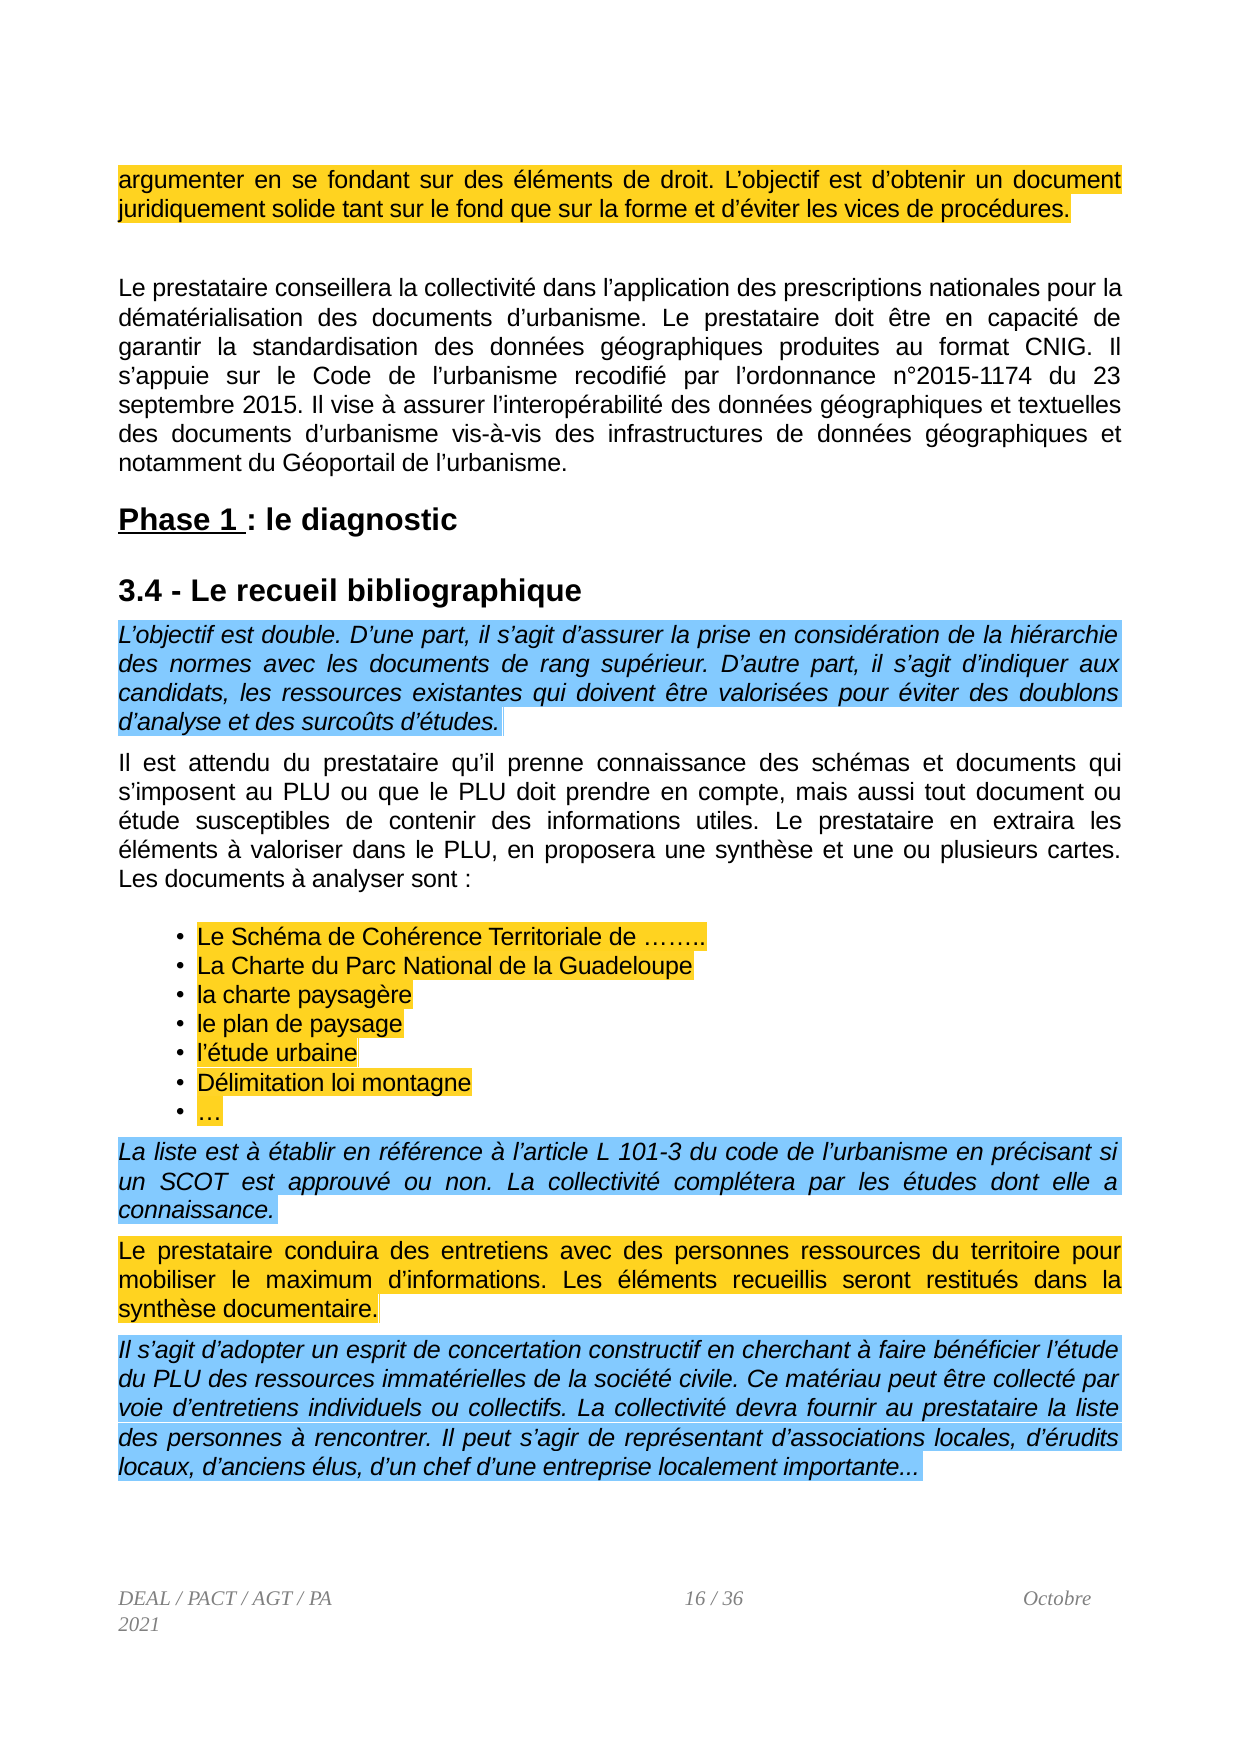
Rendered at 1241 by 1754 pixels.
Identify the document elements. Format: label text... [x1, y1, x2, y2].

list l’étude urbaine [176, 1038, 1122, 1067]
subtitle 3.4 - Le recueil bibliographique [118, 572, 1122, 608]
text argumenter en se fondant sur des éléments de droit. L’objectif est d’obtenir un document juridiquement solide tant sur le fond que sur la forme et d’éviter les vices de procédures. [118, 165, 1122, 223]
list Le Schéma de Cohérence Territoriale de …….. [176, 922, 1122, 951]
list La Charte du Parc National de la Guadeloupe [176, 951, 1122, 980]
list la charte paysagère [176, 980, 1122, 1009]
text Il est attendu du prestataire qu’il prenne connaissance des schémas et documents qui s’imposent au PLU ou que le PLU doit prendre en compte, mais aussi tout document ou étude susceptibles de contenir des informations utiles. Le prestataire en extraira les éléments à valoriser dans le PLU, en proposera une synthèse et une ou plusieurs cartes. Les documents à analyser sont : [118, 748, 1122, 893]
list le plan de paysage [176, 1009, 1122, 1038]
text Le prestataire conseillera la collectivité dans l’application des prescriptions nationales pour la dématérialisation des documents d’urbanisme. Le prestataire doit être en capacité de garantir la standardisation des données géographiques produites au format CNIG. Il s’appuie sur le Code de l’urbanisme recodifié par l’ordonnance n°2015-1174 du 23 septembre 2015. Il vise à assurer l’interopérabilité des données géographiques et textuelles des documents d’urbanisme vis-à-vis des infrastructures de données géographiques et notamment du Géoportail de l’urbanisme. [118, 273, 1122, 477]
list Délimitation loi montagne [176, 1067, 1122, 1096]
text L’objectif est double. D’une part, il s’agit d’assurer la prise en considération de la hiérarchie des normes avec les documents de rang supérieur. D’autre part, il s’agit d’indiquer aux candidats, les ressources existantes qui doivent être valorisées pour éviter des doublons d’analyse et des surcoûts d’études. [118, 620, 1122, 736]
subtitle Phase 1 : le diagnostic [118, 500, 1122, 536]
text Le prestataire conduira des entretiens avec des personnes ressources du territoire pour mobiliser le maximum d’informations. Les éléments recueillis seront restitués dans la synthèse documentaire. [118, 1236, 1122, 1323]
text La liste est à établir en référence à l’article L 101-3 du code de l’urbanisme en précisant si un SCOT est approuvé ou non. La collectivité complétera par les études dont elle a connaissance. [118, 1137, 1122, 1224]
list … [176, 1096, 1122, 1126]
text Il s’agit d’adopter un esprit de concertation constructif en cherchant à faire bénéficier l’étude du PLU des ressources immatérielles de la société civile. Ce matériau peut être collecté par voie d’entretiens individuels ou collectifs. La collectivité devra fournir au prestataire la liste des personnes à rencontrer. Il peut s’agir de représentant d’associations locales, d’érudits locaux, d’anciens élus, d’un chef d’une entreprise localement importante... [118, 1335, 1122, 1481]
